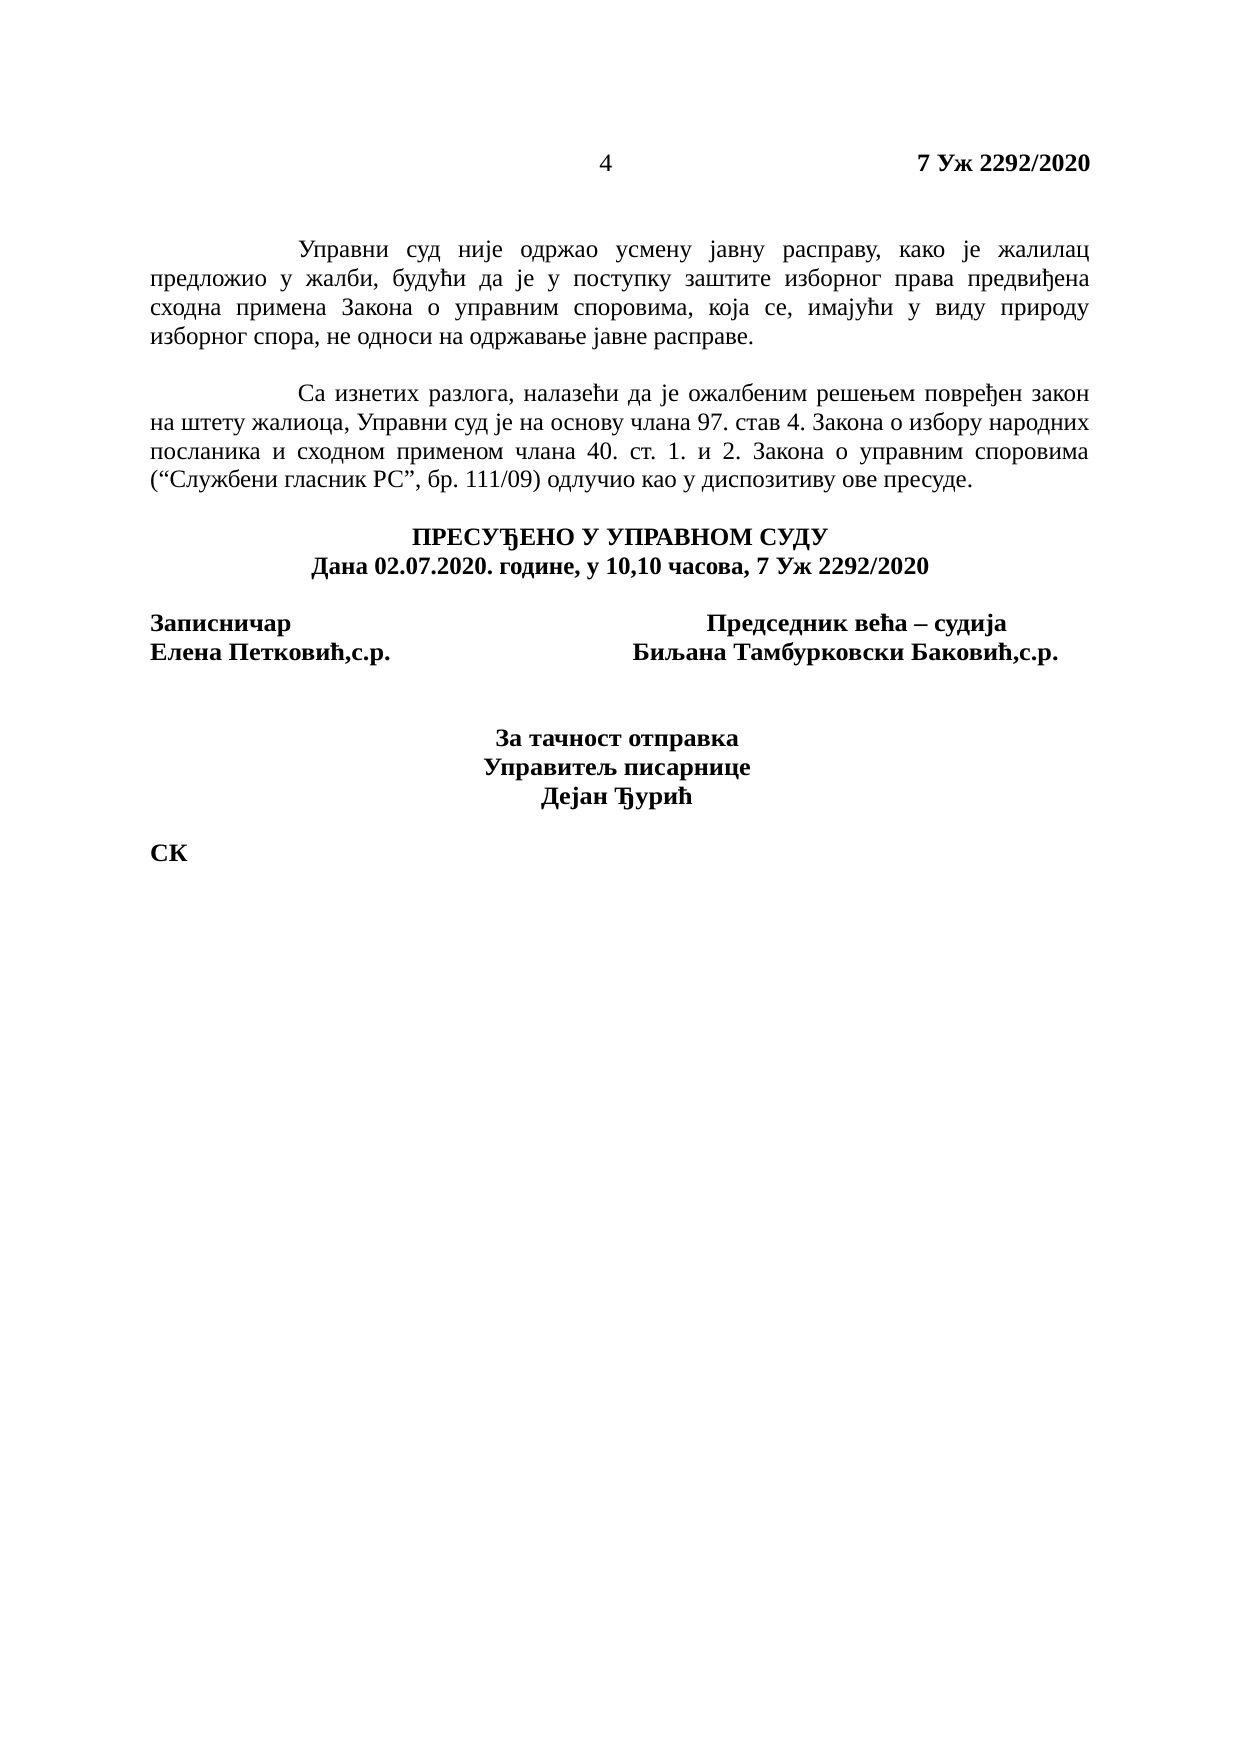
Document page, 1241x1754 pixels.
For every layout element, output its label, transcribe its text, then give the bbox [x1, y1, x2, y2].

text Са изнетих разлога, налазећи да је ожалбеним решењем повређен закон на штету жалиоца, Управни суд је на основу члана 97. став 4. Закона о избору народних посланика и сходном применом члана 40. ст. 1. и 2. Закона о управним споровима (“Службени гласник РС”, бр. 111/09) одлучио као у диспозитиву ове пресуде. [150, 378, 1090, 493]
text Дејан Ђурић [150, 781, 1090, 809]
text СК [150, 838, 1090, 867]
text Управитељ писарнице [150, 752, 1090, 781]
text Управни суд није одржао усмену јавну расправу, како је жалилац предложио у жалби, будући да је у поступку заштите изборног права предвиђена сходна примена Закона о управним споровима, која се, имајући у виду природу изборног спора, не односи на одржавање јавне расправе. [150, 234, 1090, 349]
text Дана 02.07.2020. године, у 10,10 часова, 7 Уж 2292/2020 [150, 551, 1090, 579]
text ПРЕСУЂЕНО У УПРАВНОМ СУДУ [150, 522, 1090, 551]
text За тачност отправка [150, 723, 1090, 752]
text Записничар Председник већа – судија [150, 608, 1090, 637]
text Елена Петковић,с.р. Биљана Тамбурковски Баковић,с.р. [150, 637, 1090, 666]
